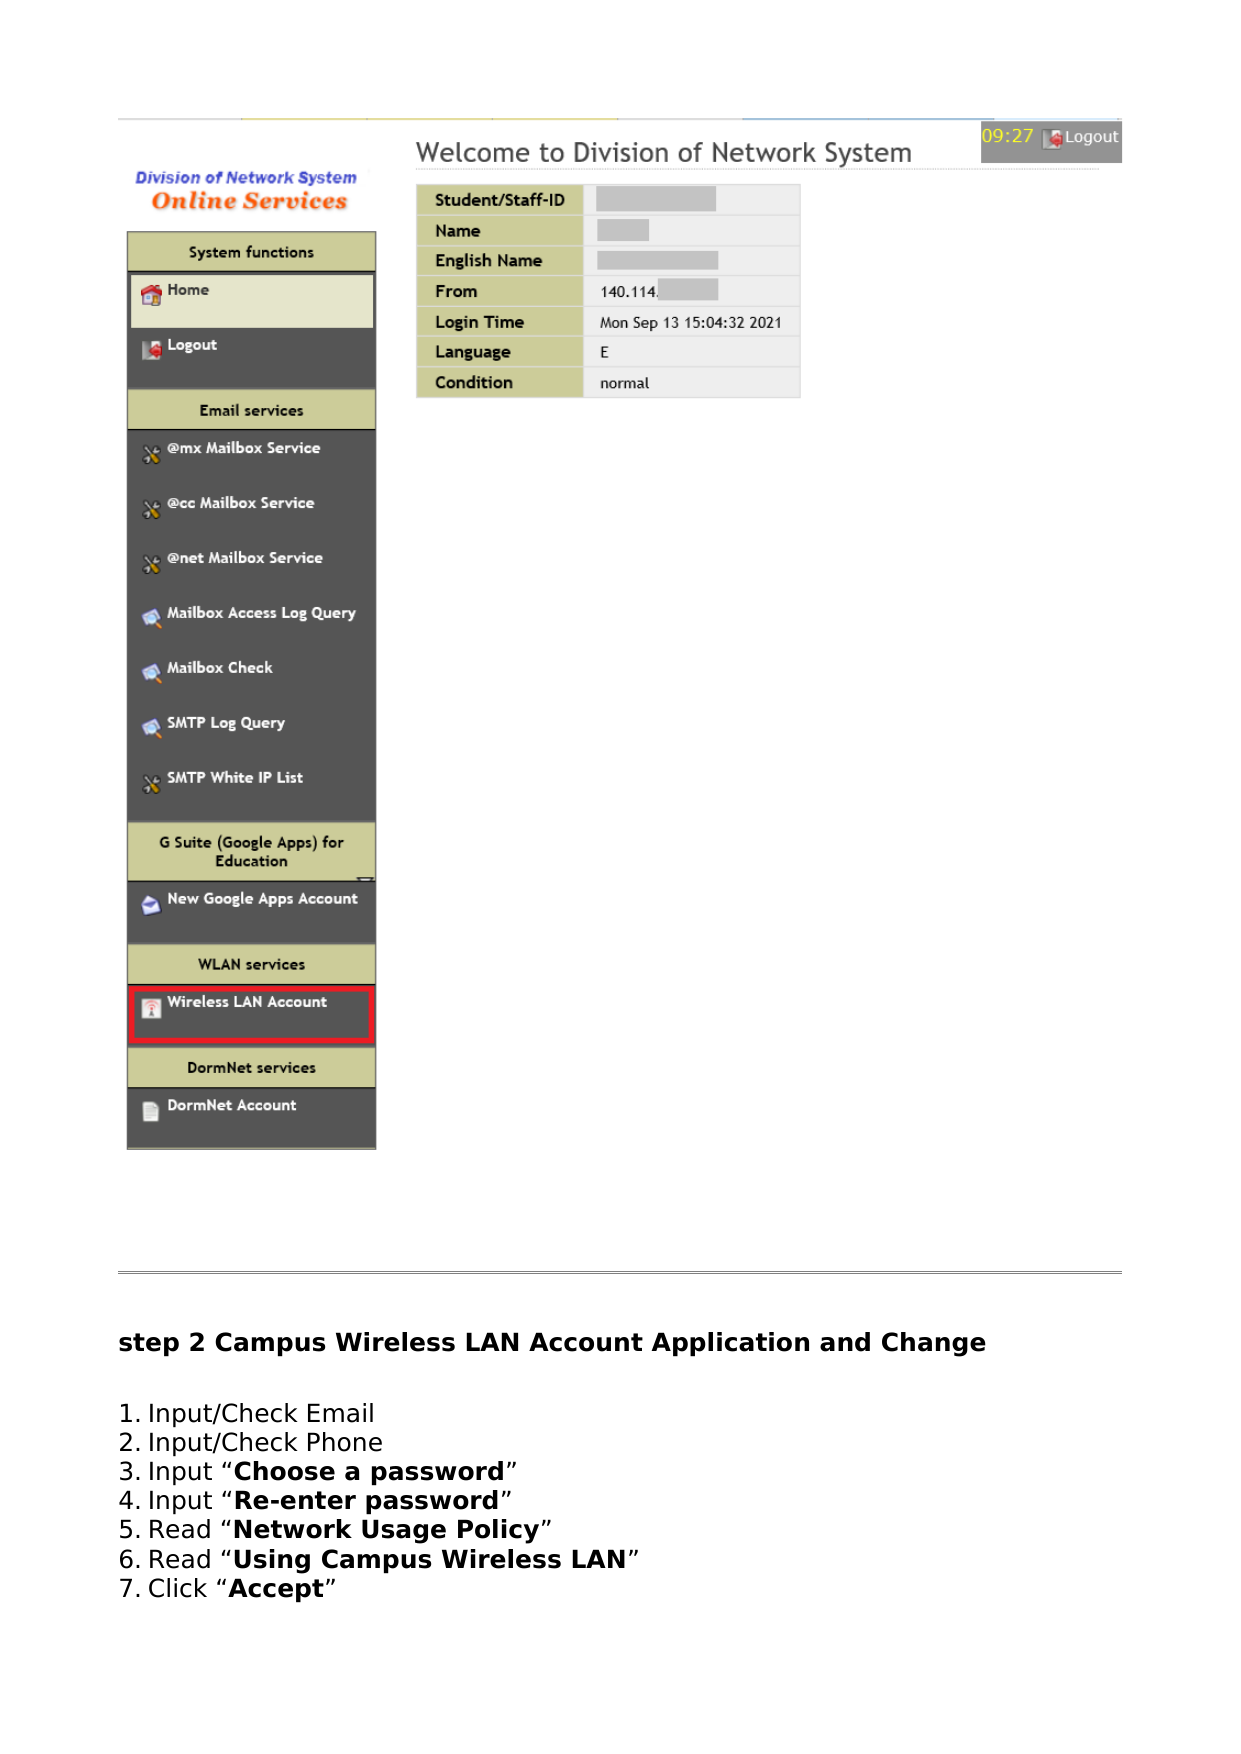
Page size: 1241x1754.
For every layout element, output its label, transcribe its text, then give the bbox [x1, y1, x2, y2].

list Input “Re-enter password” [118, 1487, 1122, 1516]
list Read “Using Campus Wireless LAN” [118, 1545, 1122, 1574]
list Read “Network Usage Policy” [118, 1516, 1122, 1545]
picture [118, 118, 1123, 1151]
list Input/Check Phone [118, 1428, 1122, 1457]
list Input “Choose a password” [118, 1457, 1122, 1487]
list Click “Accept” [118, 1574, 1122, 1603]
list Input/Check Email [118, 1399, 1122, 1428]
subtitle step 2 Campus Wireless LAN Account Application and Change [118, 1328, 1122, 1357]
